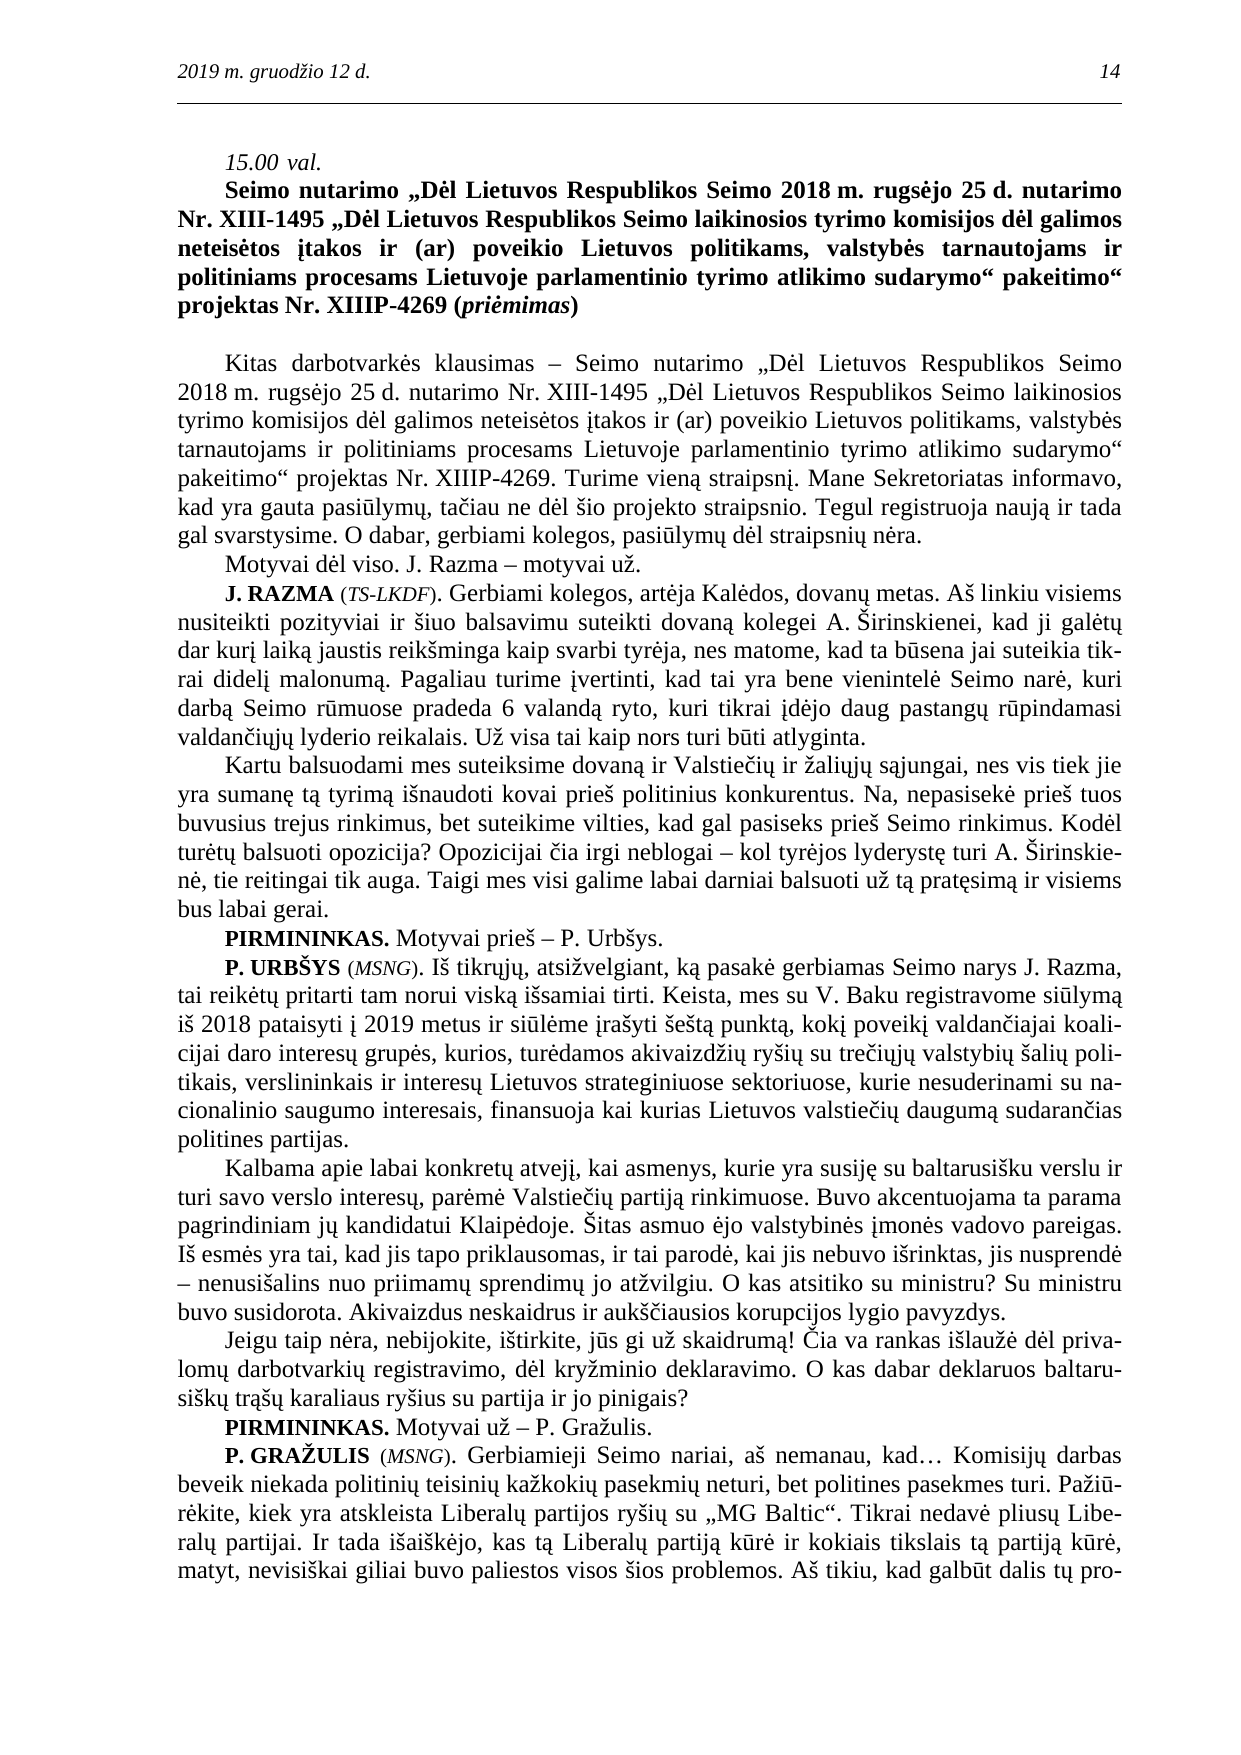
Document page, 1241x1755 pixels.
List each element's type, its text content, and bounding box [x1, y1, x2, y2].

text 15.00 val. [224, 148, 1122, 175]
text J. RAZMA (TS-LKDF). Ger­bia­mi ko­le­gos, ar­tė­ja Ka­lė­dos, do­va­nų me­tas. Aš lin­kiu vi­siems nu­si­teik­ti po­zi­ty­viai ir šiuo bal­sa­vi­mu su­teik­ti do­va­ną ko­le­gei A. Ši­rins­kie­nei, kad ji ga­lė­tų dar ku­rį lai­ką jaus­tis reikš­min­ga kaip svar­bi ty­rė­ja, nes ma­to­me, kad ta bū­se­na jai su­tei­kia tik­rai di­de­lį ma­lo­nu­mą. Pa­ga­liau tu­ri­me įver­tin­ti, kad tai yra be­ne vie­nin­te­lė Sei­mo na­rė, ku­ri dar­bą Sei­mo rū­muo­se pra­de­da 6 va­lan­dą ry­to, ku­ri tik­rai įdė­jo daug pa­stan­gų rū­pin­da­ma­si val­dan­čių­jų ly­de­rio rei­ka­lais. Už vi­sa tai kaip nors tu­ri bū­ti at­ly­gin­ta. [177, 578, 1122, 750]
text PIRMININKAS. Mo­ty­vai už – P. Gra­žu­lis. [177, 1412, 1122, 1440]
text PIRMININKAS. Mo­ty­vai prieš – P. Urb­šys. [177, 923, 1122, 952]
text P. GRAŽULIS (MSNG). Ger­bia­mie­ji Sei­mo na­riai, aš ne­ma­nau, kad… Ko­mi­si­jų dar­bas be­veik nie­ka­da po­li­ti­nių tei­si­nių kaž­ko­kių pa­sek­mių ne­tu­ri, bet po­li­ti­nes pa­sek­mes tu­ri. Pa­žiū­rė­ki­te, kiek yra at­skleis­ta Li­be­ra­lų par­ti­jos ry­šių su „MG Bal­tic“. Tik­rai ne­da­vė pliu­sų Li­be­ralų par­ti­jai. Ir ta­da iš­aiš­kė­jo, kas tą Li­be­ra­lų par­ti­ją kū­rė ir ko­kiais tiks­lais tą par­ti­ją kū­rė, matyt, ne­vi­siš­kai gi­liai bu­vo pa­lies­tos vi­sos šios pro­ble­mos. Aš ti­kiu, kad gal­būt da­lis tų pro­ [177, 1440, 1122, 1584]
text Mo­ty­vai dėl vi­so. J. Raz­ma – mo­ty­vai už. [177, 549, 1122, 578]
text Sei­mo nu­ta­ri­mo „Dėl Lie­tu­vos Res­pub­li­kos Sei­mo 2018 m. rug­sė­jo 25 d. nu­ta­ri­mo Nr. XIII-1495 „Dėl Lie­tu­vos Res­pub­li­kos Sei­mo lai­ki­no­sios ty­ri­mo ko­mi­si­jos dėl ga­li­mos ne­tei­sė­tos įta­kos ir (ar) povei­kio Lie­tu­vos po­li­ti­kams, vals­ty­bės tar­nau­to­jams ir politiniams pro­ce­sams Lie­tu­vo­je par­la­men­ti­nio ty­ri­mo at­li­ki­mo su­da­ry­mo“ pa­kei­ti­mo“ pro­jek­tas Nr. XIIIP-4269 (priėmimas) [177, 175, 1122, 319]
text Ki­tas dar­bo­tvarkės klau­si­mas – Sei­mo nu­ta­ri­mo „Dėl Lie­tu­vos Res­pub­li­kos Sei­mo 2018 m. rug­sė­jo 25 d. nu­ta­ri­mo Nr. XIII-1495 „Dėl Lie­tu­vos Res­pub­li­kos Sei­mo lai­ki­no­sios ty­ri­mo ko­mi­si­jos dėl ga­li­mos ne­tei­sė­tos įta­kos ir (ar) po­vei­kio Lie­tu­vos po­li­ti­kams, vals­ty­bės tar­nau­to­jams ir po­li­ti­niams pro­ce­sams Lie­tu­vo­je par­la­men­ti­nio ty­ri­mo at­li­ki­mo su­da­ry­mo“ pa­kei­ti­mo“ pro­jek­tas Nr. XIIIP-4269. Tu­ri­me vie­ną straips­nį. Ma­ne Sek­re­to­ria­tas in­for­ma­vo, kad yra gau­ta pa­siū­ly­mų, ta­čiau ne dėl šio pro­jek­to straips­nio. Te­gul re­gist­ruo­ja nau­ją ir ta­da gal svars­ty­si­me. O da­bar, ger­bia­mi ko­le­gos, pa­siū­ly­mų dėl straips­nių nė­ra. [177, 348, 1122, 549]
text P. URBŠYS (MSNG). Iš tik­rų­jų, at­si­žvel­giant, ką pa­sa­kė ger­bia­mas Sei­mo na­rys J. Raz­ma, tai rei­kė­tų pri­tar­ti tam no­rui vis­ką iš­sa­miai tir­ti. Keis­ta, mes su V. Ba­ku re­gist­ra­vo­me siū­ly­mą iš 2018 pa­tai­sy­ti į 2019 me­tus ir siū­lė­me įra­šy­ti šeš­tą punk­tą, ko­kį po­vei­kį val­dan­čia­jai ko­a­li­ci­jai da­ro in­te­re­sų gru­pės, ku­rios, tu­rė­da­mos aki­vaiz­džių ry­šių su tre­čių­jų vals­ty­bių ša­lių po­li­ti­kais, ver­sli­nin­kais ir in­te­re­sų Lie­tu­vos stra­te­gi­niuo­se sek­to­riuo­se, ku­rie ne­su­de­ri­na­mi su na­cio­na­li­nio sau­gu­mo in­te­re­sais, fi­nan­suo­ja kai ku­rias Lie­tu­vos vals­tie­čių dau­gu­mą su­da­ran­čias po­li­ti­nes par­ti­jas. [177, 952, 1122, 1153]
text Kar­tu bal­suo­da­mi mes su­teik­si­me do­va­ną ir Vals­tie­čių ir ža­lių­jų są­jun­gai, nes vis tiek jie yra su­ma­nę tą ty­ri­mą iš­nau­do­ti ko­vai prieš po­li­ti­nius kon­ku­ren­tus. Na, ne­pa­si­se­kė prieš tuos bu­vu­sius tre­jus rin­ki­mus, bet su­tei­ki­me vil­ties, kad gal pa­si­seks prieš Sei­mo rin­ki­mus. Ko­dėl tu­rė­tų bal­suo­ti opo­zi­ci­ja? Opo­zi­ci­jai čia ir­gi ne­blo­gai – kol ty­rė­jos ly­de­rys­tę tu­ri A. Ši­rins­kie­nė, tie rei­tin­gai tik au­ga. Tai­gi mes vi­si ga­li­me la­bai dar­niai bal­suo­ti už tą pra­tę­si­mą ir vi­siems bus la­bai ge­rai. [177, 750, 1122, 923]
text Kal­ba­ma apie la­bai kon­kre­tų at­ve­jį, kai as­me­nys, ku­rie yra su­si­ję su bal­ta­ru­siš­ku ver­slu ir tu­ri sa­vo ver­slo in­te­re­sų, pa­rė­mė Vals­tie­čių par­ti­ją rin­ki­muo­se. Bu­vo ak­cen­tuo­ja­ma ta pa­ra­ma pa­grin­di­niam jų kan­di­da­tui Klai­pė­do­je. Ši­tas as­muo ėjo vals­ty­bi­nės įmo­nės va­do­vo pa­rei­gas. Iš es­mės yra tai, kad jis ta­po pri­klau­so­mas, ir tai pa­ro­dė, kai jis ne­bu­vo iš­rink­tas, jis nu­spren­dė – ne­nu­si­ša­lins nuo pri­ima­mų spren­di­mų jo at­žvil­giu. O kas at­si­ti­ko su mi­nist­ru? Su mi­nist­ru bu­vo su­si­do­ro­ta. Aki­vaiz­dus ne­skaid­rus ir aukš­čiau­sios ko­rup­ci­jos ly­gio pa­vyz­dys. [177, 1153, 1122, 1325]
text Jei­gu taip nė­ra, ne­bi­jo­ki­te, iš­tir­ki­te, jūs gi už skaid­ru­mą! Čia va ran­kas iš­lau­žė dėl pri­va­lo­mų dar­bo­tvarkių re­gist­ra­vi­mo, dėl kryž­mi­nio de­kla­ra­vi­mo. O kas da­bar de­kla­ruos bal­ta­ru­siš­kų trą­šų ka­ra­liaus ry­šius su par­ti­ja ir jo pi­ni­gais? [177, 1325, 1122, 1412]
